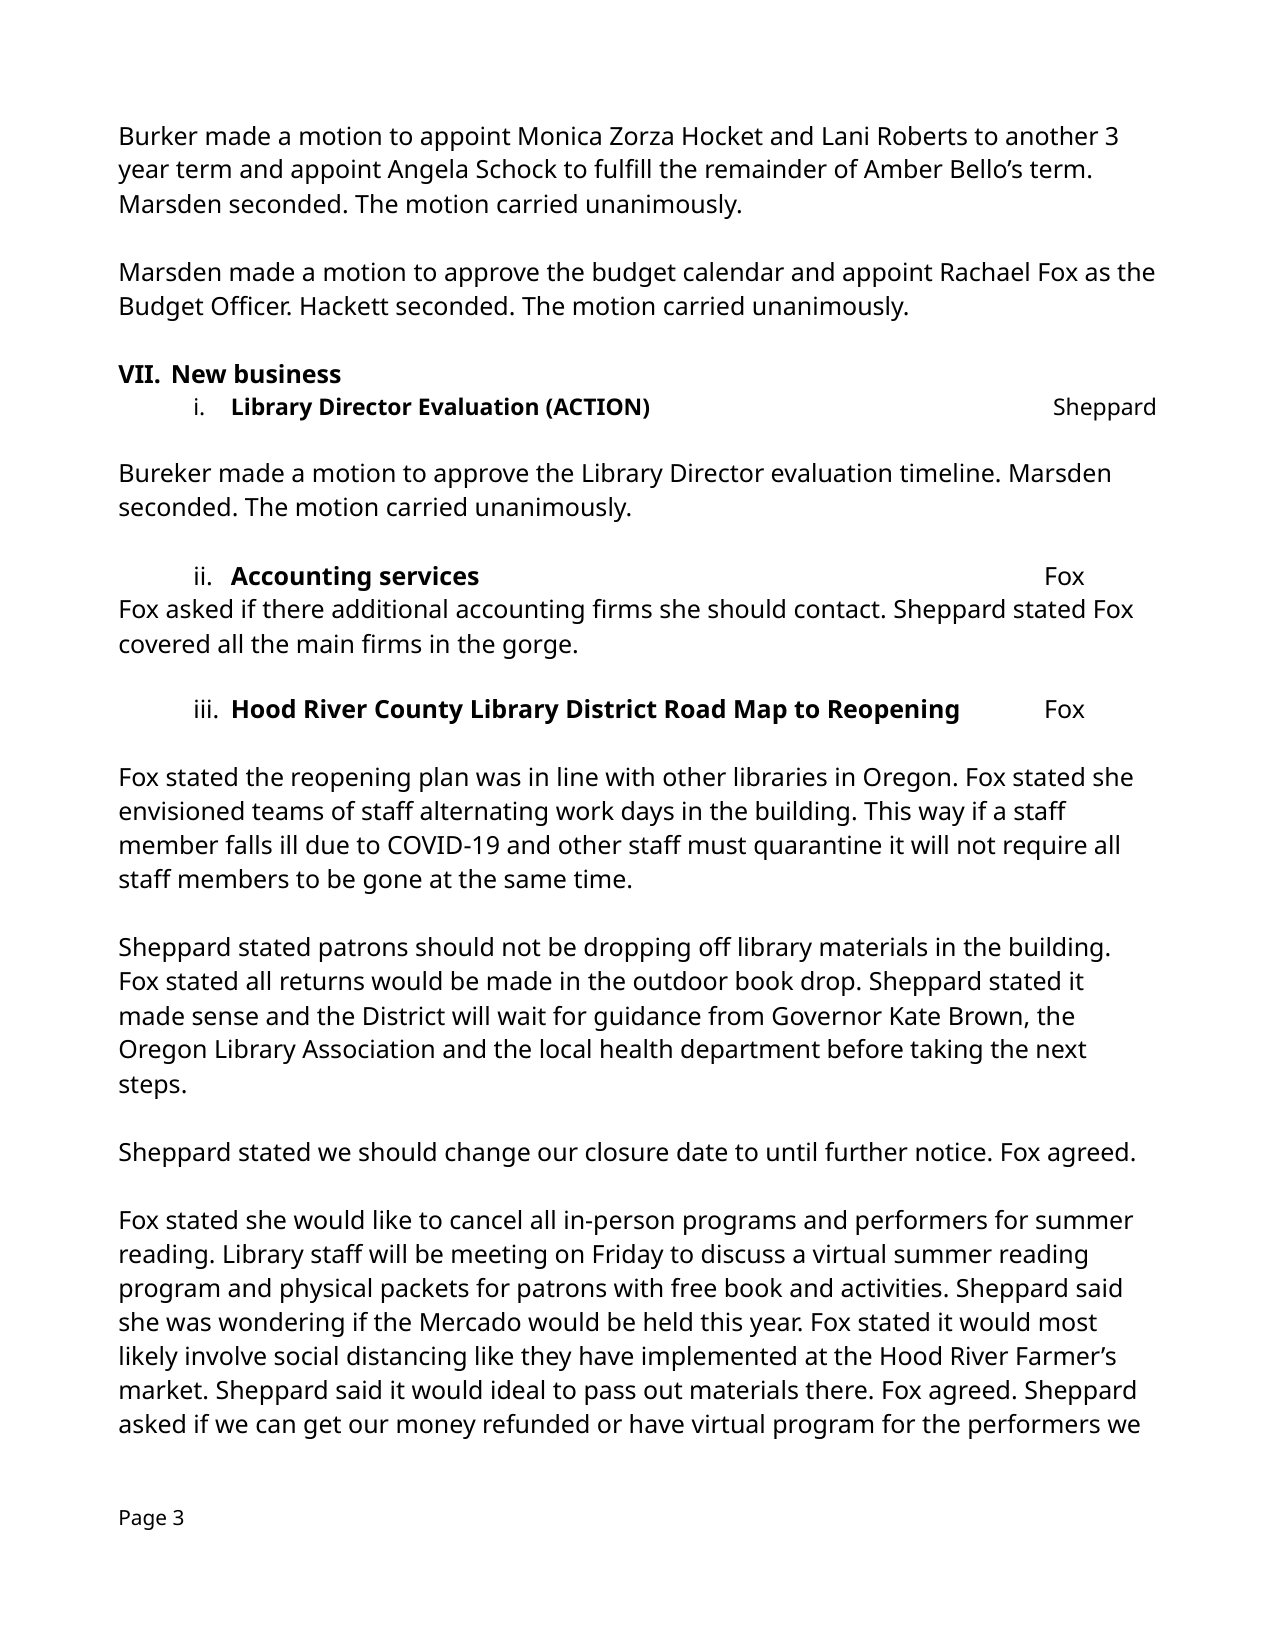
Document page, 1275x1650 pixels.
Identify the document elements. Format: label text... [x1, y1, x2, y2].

list Library Director Evaluation (ACTION) Sheppard [193, 391, 1157, 422]
text Sheppard stated we should change our closure date to until further notice. Fox agreed. [118, 1134, 1157, 1168]
list Hood River County Library District Road Map to Reopening Fox [193, 692, 1157, 726]
list Fox asked if there additional accounting firms she should contact. Sheppard stated Fox covered all the main firms in the gorge. [118, 592, 1157, 660]
text Sheppard stated patrons should not be dropping off library materials in the building. Fox stated all returns would be made in the outdoor book drop. Sheppard stated it made sense and the District will wait for guidance from Governor Kate Brown, the Oregon Library Association and the local health department before taking the next steps. [118, 930, 1157, 1100]
text Fox stated the reopening plan was in line with other libraries in Oregon. Fox stated she envisioned teams of staff alternating work days in the building. This way if a staff member falls ill due to COVID-19 and other staff must quarantine it will not require all staff members to be gone at the same time. [118, 760, 1157, 896]
text Burker made a motion to appoint Monica Zorza Hocket and Lani Roberts to another 3 year term and appoint Angela Schock to fulfill the remainder of Amber Bello’s term. Marsden seconded. The motion carried unanimously. [118, 118, 1157, 220]
text Fox stated she would like to cancel all in-person programs and performers for summer reading. Library staff will be meeting on Friday to discuss a virtual summer reading program and physical packets for patrons with free book and activities. Sheppard said she was wondering if the Mercado would be held this year. Fox stated it would most likely involve social distancing like they have implemented at the Hood River Farmer’s market. Sheppard said it would ideal to pass out materials there. Fox agreed. Sheppard asked if we can get our money refunded or have virtual program for the performers we [118, 1202, 1157, 1441]
list New business [118, 357, 1157, 391]
text Marsden made a motion to approve the budget calendar and appoint Rachael Fox as the Budget Officer. Hackett seconded. The motion carried unanimously. [118, 254, 1157, 357]
text Bureker made a motion to approve the Library Director evaluation timeline. Marsden seconded. The motion carried unanimously. [118, 456, 1157, 524]
list Accounting services Fox [193, 558, 1157, 592]
